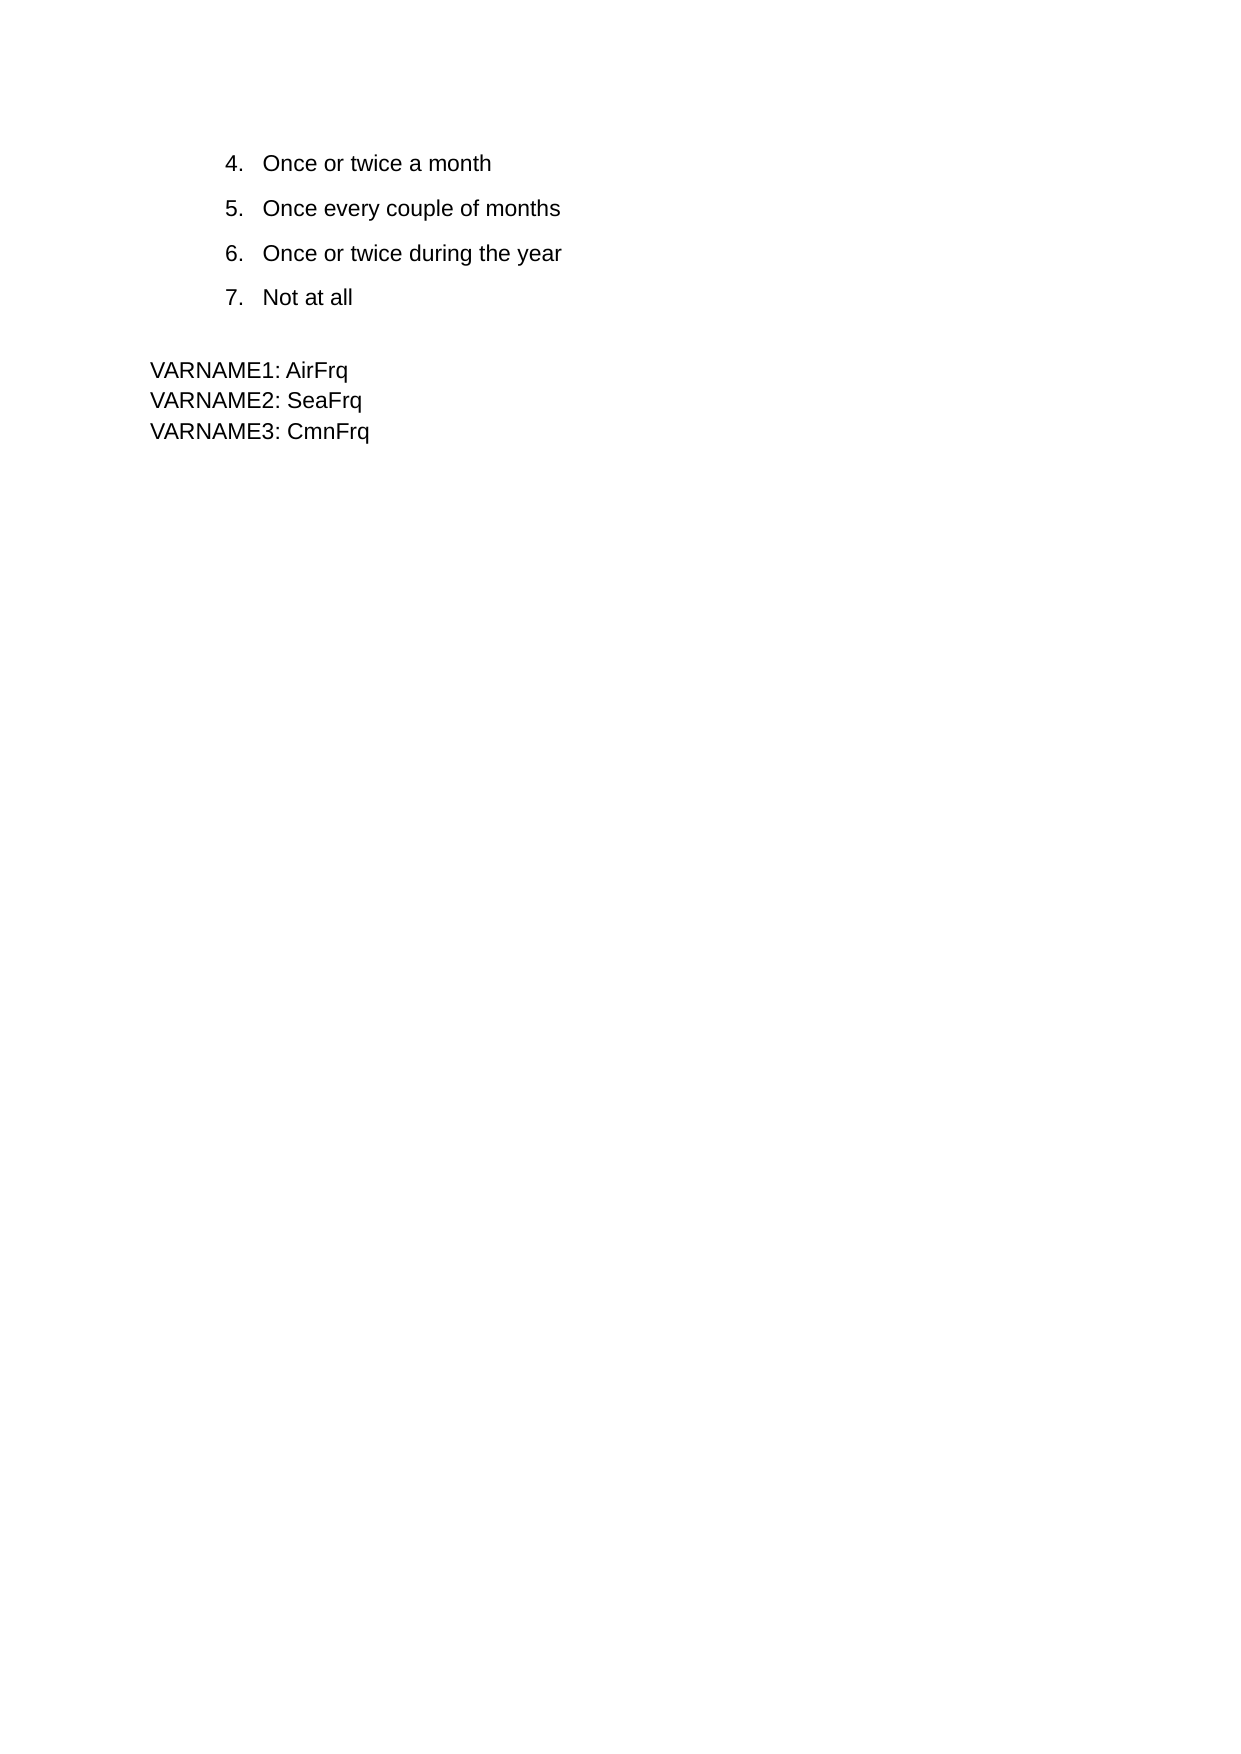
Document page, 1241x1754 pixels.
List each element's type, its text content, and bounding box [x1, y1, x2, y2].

list Once or twice a month [225, 150, 1090, 176]
list Once or twice during the year [225, 239, 1090, 266]
list Once every couple of months [225, 195, 1090, 221]
text VARNAME1: AirFrq VARNAME2: SeaFrq VARNAME3: CmnFrq [150, 357, 1090, 444]
list Not at all [225, 284, 1090, 311]
